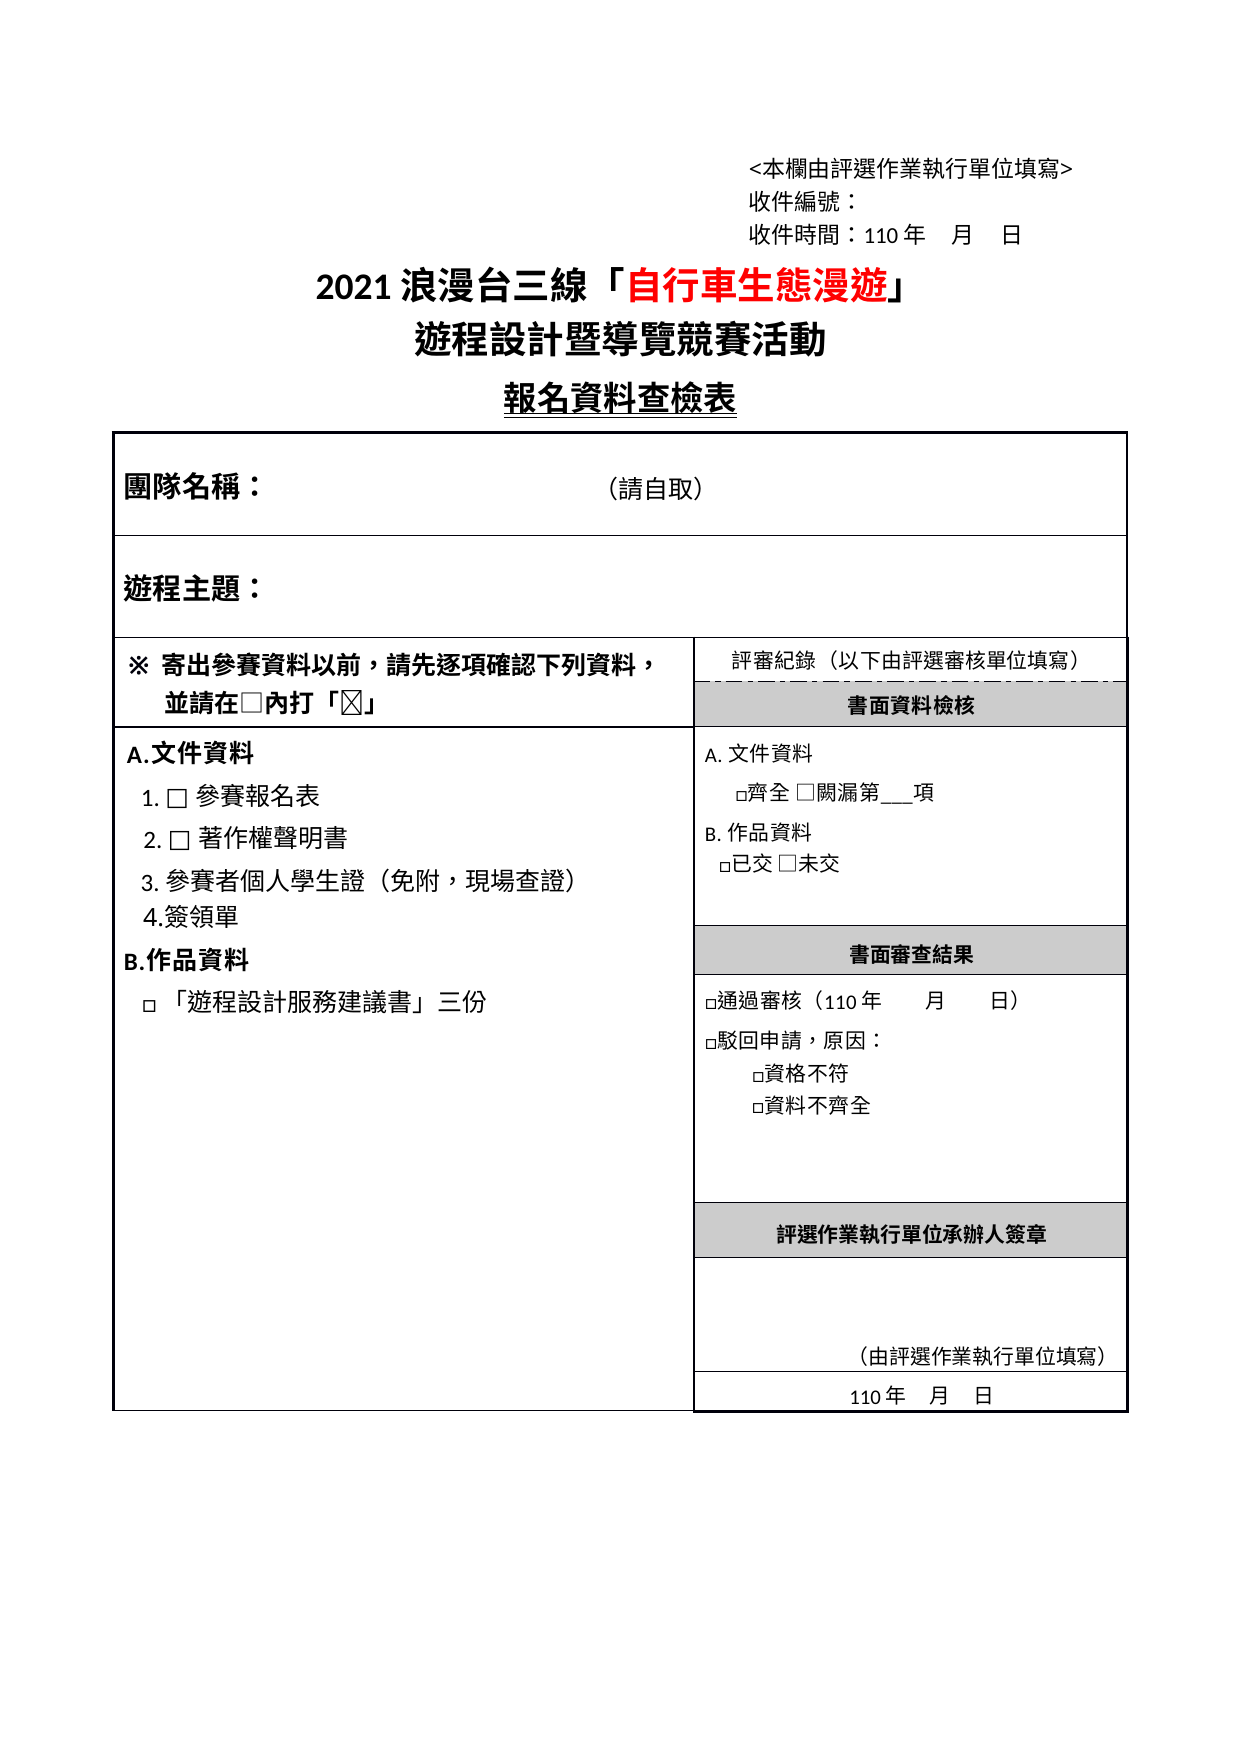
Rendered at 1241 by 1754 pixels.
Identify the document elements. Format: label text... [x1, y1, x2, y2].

table_cell A. 文件資料 □齊全 □闕漏第___項 B. 作品資料 □已交 □未交 [695, 727, 1126, 924]
table_header 團隊名稱： （請自取） [115, 434, 1126, 535]
table_cell 寄出參賽資料以前，請先逐項確認下列資料， 並請在□內打「」 [115, 638, 693, 726]
text 收件時間：110年 月 日 [749, 217, 1113, 251]
text 收件編號： [749, 184, 1113, 217]
table_cell 書面資料檢核 [695, 681, 1126, 726]
text 報名資料查檢表 [148, 377, 1092, 419]
table_cell 書面審查結果 [695, 926, 1126, 974]
table_cell （由評選作業執行單位填寫） [695, 1258, 1126, 1371]
table_cell 評選作業執行單位承辦人簽章 [695, 1203, 1126, 1257]
table_cell 110 年 月 日 [695, 1372, 1126, 1410]
table_cell □通過審核（110年 月 日） □駁回申請，原因： □資格不符 □資料不齊全 [695, 975, 1126, 1202]
table_cell 評審紀錄（以下由評選審核單位填寫） [695, 638, 1126, 681]
text 遊程設計暨導覽競賽活動 [148, 310, 1092, 364]
table_cell 遊程主題： [115, 536, 1126, 637]
table_cell A.文件資料 1. □ 參賽報名表 2. □ 著作權聲明書 3. 參賽者個人學生證（免附，現場查證） 4.簽領單 B.作品資料 □ 「遊程設計服務建議書」三份 [115, 728, 693, 1410]
text <本欄由評選作業執行單位填寫> [749, 151, 1113, 184]
text 2021 浪漫台三線「自行車生態漫遊」 [148, 256, 1092, 310]
